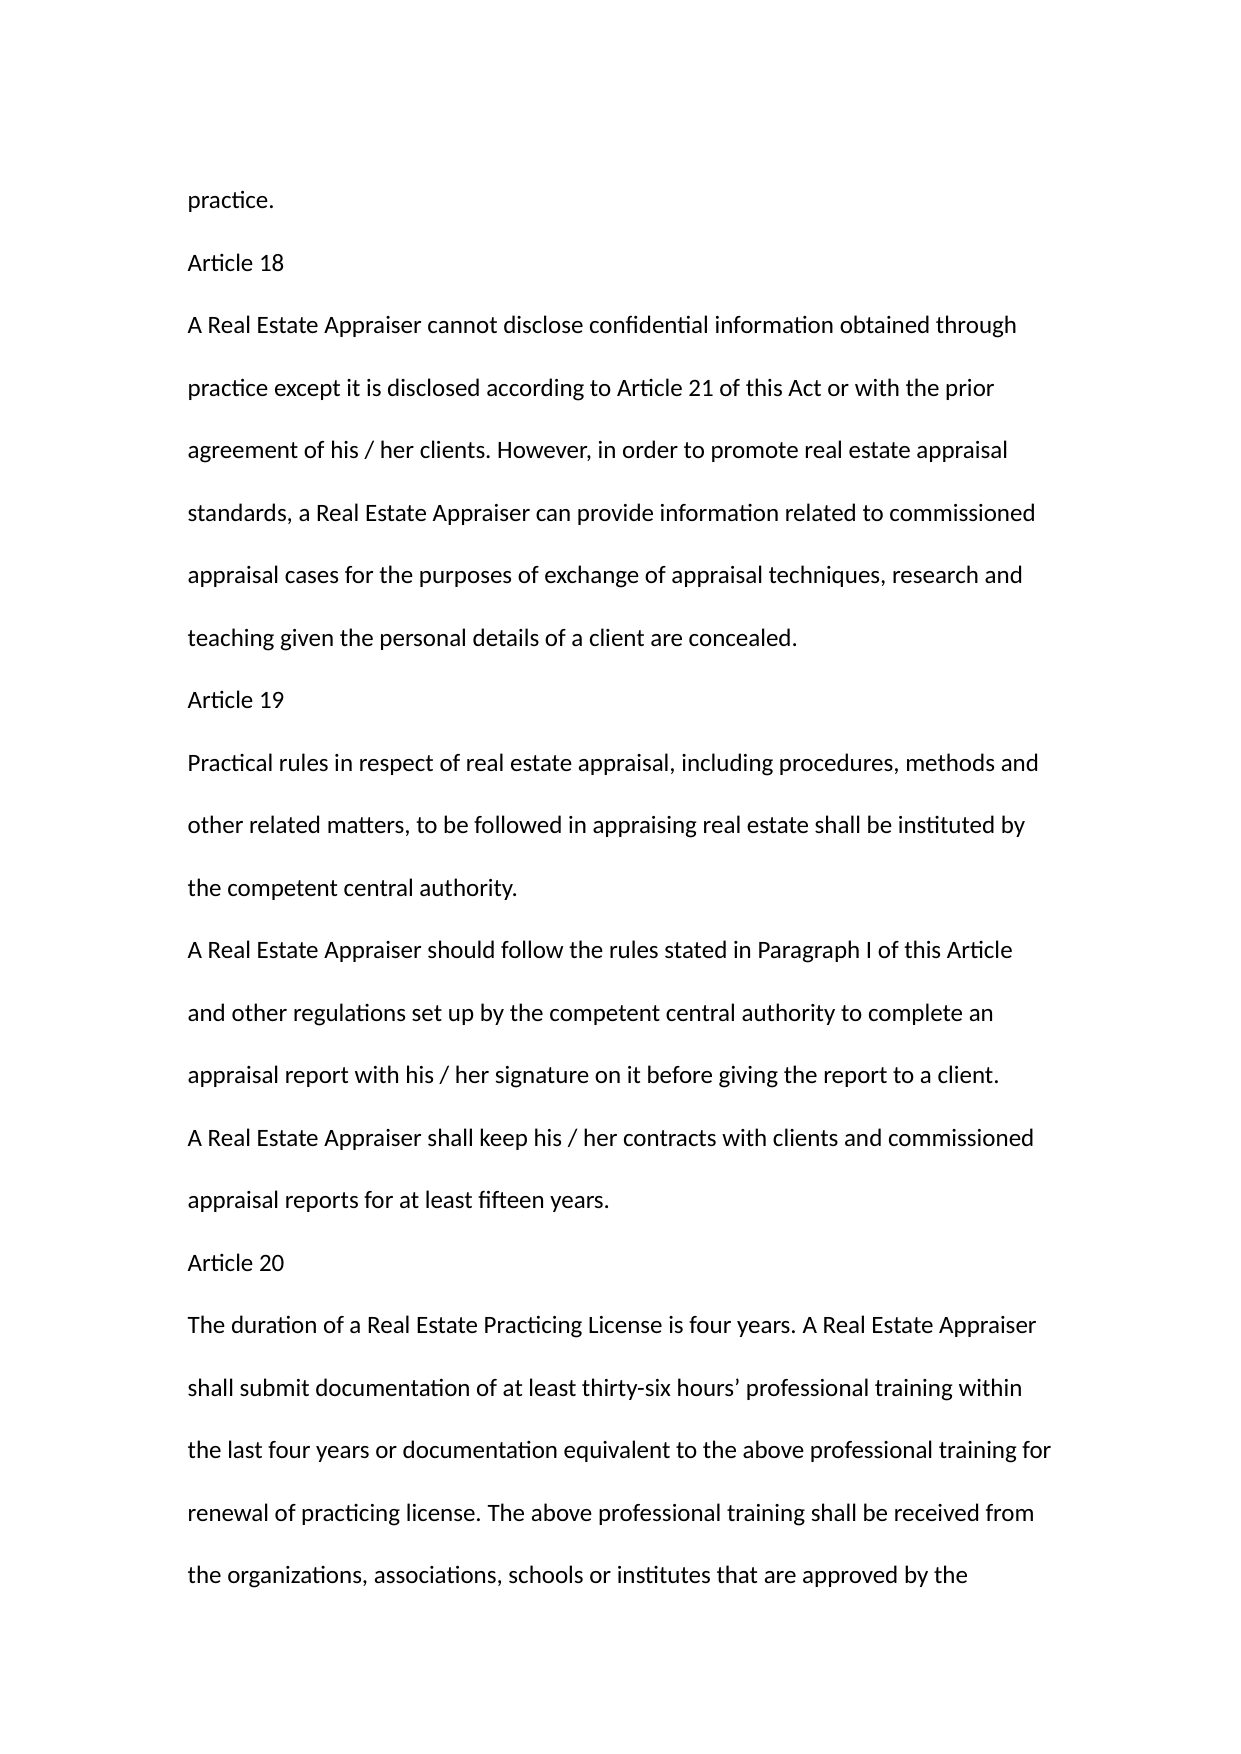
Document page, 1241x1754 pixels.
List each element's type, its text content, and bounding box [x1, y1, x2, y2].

text practice. [187, 158, 1053, 221]
text Article 19 [187, 658, 1053, 721]
text Practical rules in respect of real estate appraisal, including procedures, methods and other related matters, to be followed in appraising real estate shall be instituted by the competent central authority. [187, 721, 1053, 908]
text A Real Estate Appraiser shall keep his / her contracts with clients and commissioned appraisal reports for at least fifteen years. [187, 1096, 1053, 1221]
text A Real Estate Appraiser cannot disclose confidential information obtained through practice except it is disclosed according to Article 21 of this Act or with the prior agreement of his / her clients. However, in order to promote real estate appraisal standards, a Real Estate Appraiser can provide information related to commissioned appraisal cases for the purposes of exchange of appraisal techniques, research and teaching given the personal details of a client are concealed. [187, 283, 1053, 658]
text The duration of a Real Estate Practicing License is four years. A Real Estate Appraiser shall submit documentation of at least thirty-six hours’ professional training within the last four years or documentation equivalent to the above professional training for renewal of practicing license. The above professional training shall be received from the organizations, associations, schools or institutes that are approved by the [187, 1283, 1053, 1596]
text Article 18 [187, 221, 1053, 283]
text A Real Estate Appraiser should follow the rules stated in Paragraph I of this Article and other regulations set up by the competent central authority to complete an appraisal report with his / her signature on it before giving the report to a client. [187, 908, 1053, 1096]
text Article 20 [187, 1221, 1053, 1283]
